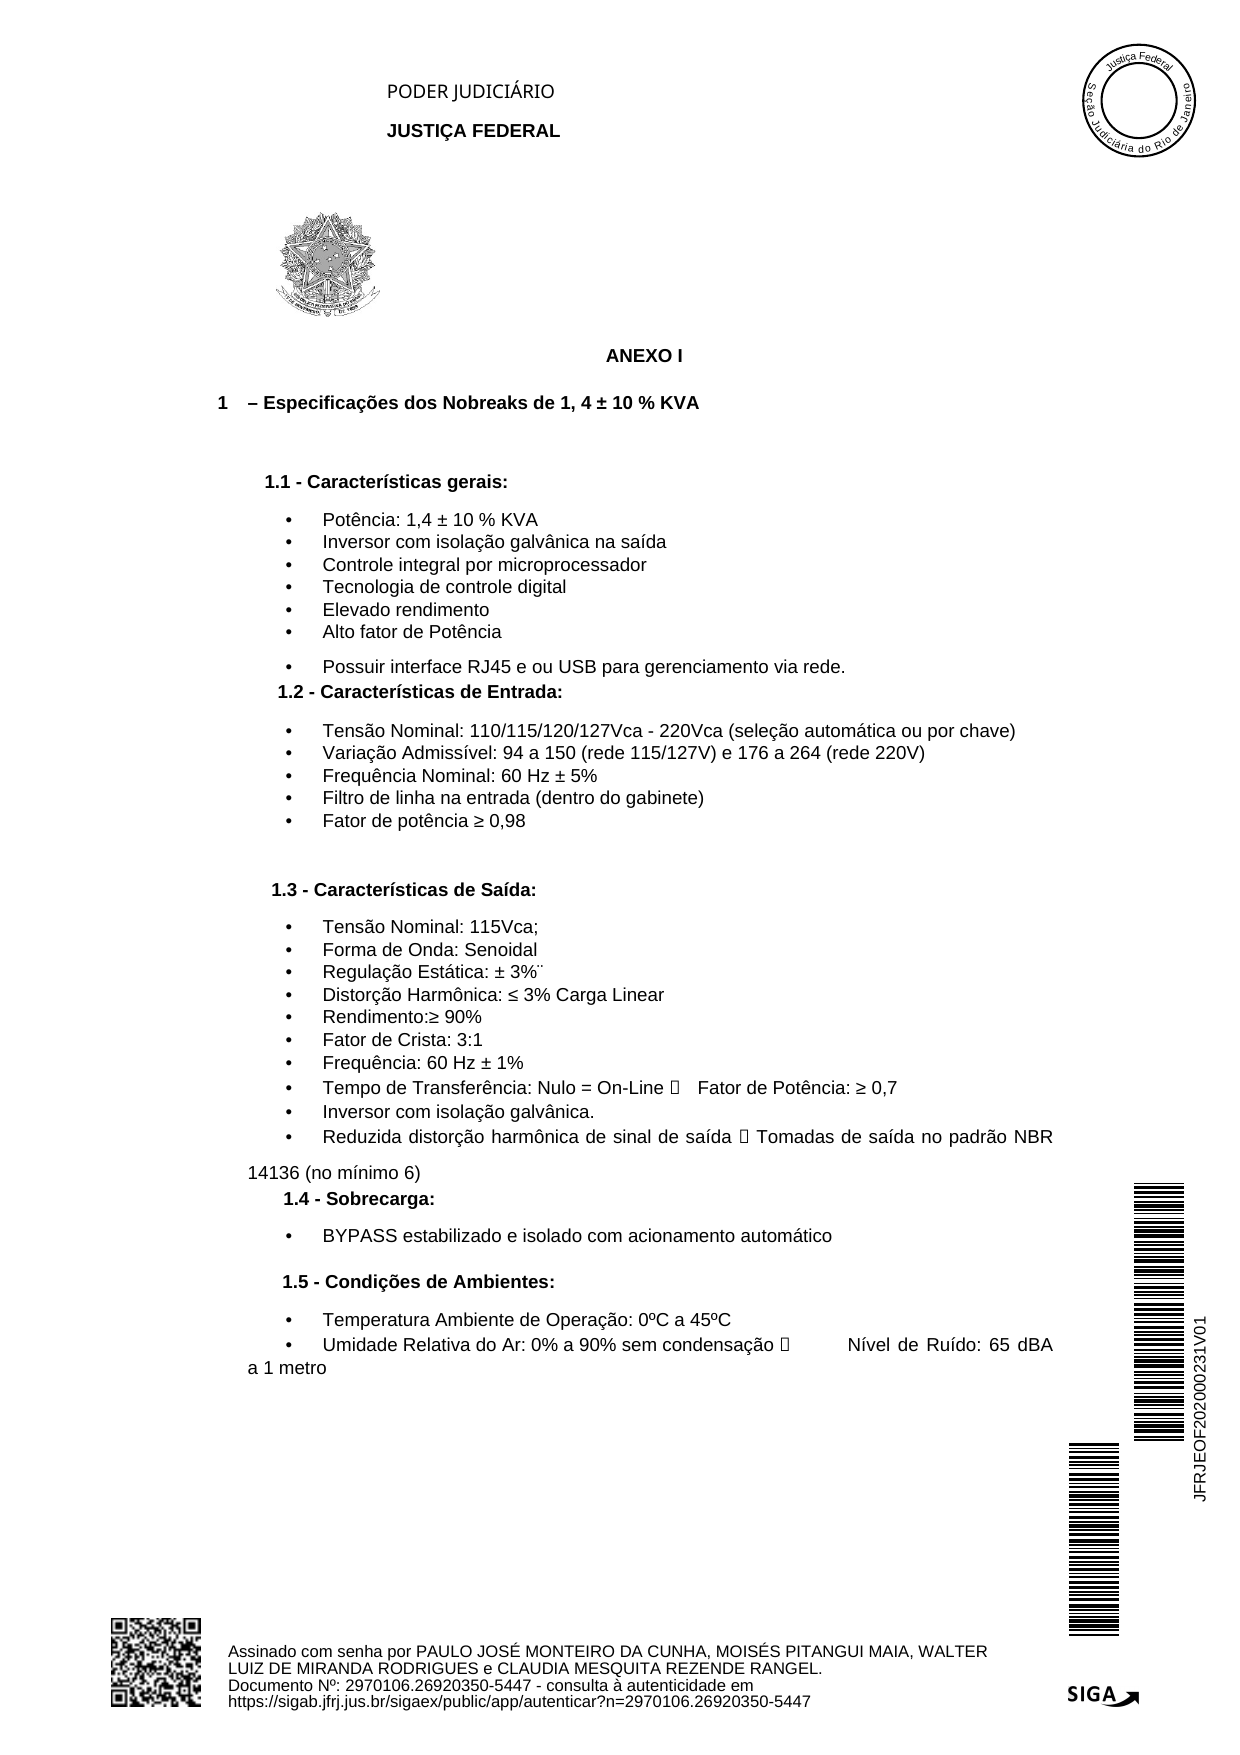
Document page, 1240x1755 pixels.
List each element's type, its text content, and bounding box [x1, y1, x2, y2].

text 1.5 - Condições de Ambientes: [246, 1271, 1054, 1292]
list Filtro de linha na entrada (dentro do gabinete) [247, 787, 1053, 809]
list Tempo de Transferência: Nulo = On-Line  Fator de Potência: ≥ 0,7 [247, 1074, 1053, 1100]
list Frequência Nominal: 60 Hz ± 5% [247, 764, 1053, 786]
list Fator de Crista: 3:1 [247, 1029, 1053, 1051]
list Temperatura Ambiente de Operação: 0ºC a 45ºC [247, 1308, 1053, 1330]
list BYPASS estabilizado e isolado com acionamento automático [247, 1225, 1053, 1247]
list Variação Admissível: 94 a 150 (rede 115/127V) e 176 a 264 (rede 220V) [247, 742, 1053, 763]
list Controle integral por microprocessador [247, 553, 1053, 575]
list Tecnologia de controle digital [247, 576, 1053, 598]
text 1.4 - Sobrecarga: [283, 1187, 1054, 1209]
list Possuir interface RJ45 e ou USB para gerenciamento via rede. [247, 644, 1053, 680]
list – Especificações dos Nobreaks de 1, 4 ± 10 % KVA [217, 392, 1054, 413]
text 1.2 - Características de Entrada: [277, 681, 1054, 703]
text 1.3 - Características de Saída: [271, 878, 1054, 900]
list Frequência: 60 Hz ± 1% [247, 1052, 1053, 1073]
list Elevado rendimento [247, 599, 1053, 620]
list Tensão Nominal: 115Vca; [247, 916, 1053, 937]
list Alto fator de Potência [247, 621, 1053, 643]
list Potência: 1,4 ± 10 % KVA [247, 508, 1053, 530]
list Regulação Estática: ± 3%¨ [247, 961, 1053, 983]
list Tensão Nominal: 110/115/120/127Vca - 220Vca (seleção automática ou por chave) [247, 719, 1053, 741]
text ANEXO I [454, 344, 839, 366]
list Inversor com isolação galvânica. [247, 1101, 1053, 1122]
list Forma de Onda: Senoidal [247, 938, 1053, 960]
list Rendimento:≥ 90% [247, 1006, 1053, 1028]
list Reduzida distorção harmônica de sinal de saída  Tomadas de saída no padrão NBR 14136 (no mínimo 6) [247, 1123, 1053, 1186]
text 1.1 - Características gerais: [259, 471, 1054, 492]
list Distorção Harmônica: ≤ 3% Carga Linear [247, 984, 1053, 1005]
list Inversor com isolação galvânica na saída [247, 531, 1053, 552]
list Fator de potência ≥ 0,98 [247, 810, 1053, 831]
list Umidade Relativa do Ar: 0% a 90% sem condensação  Nível de Ruído: 65 dBA a 1 metro [247, 1331, 1053, 1379]
